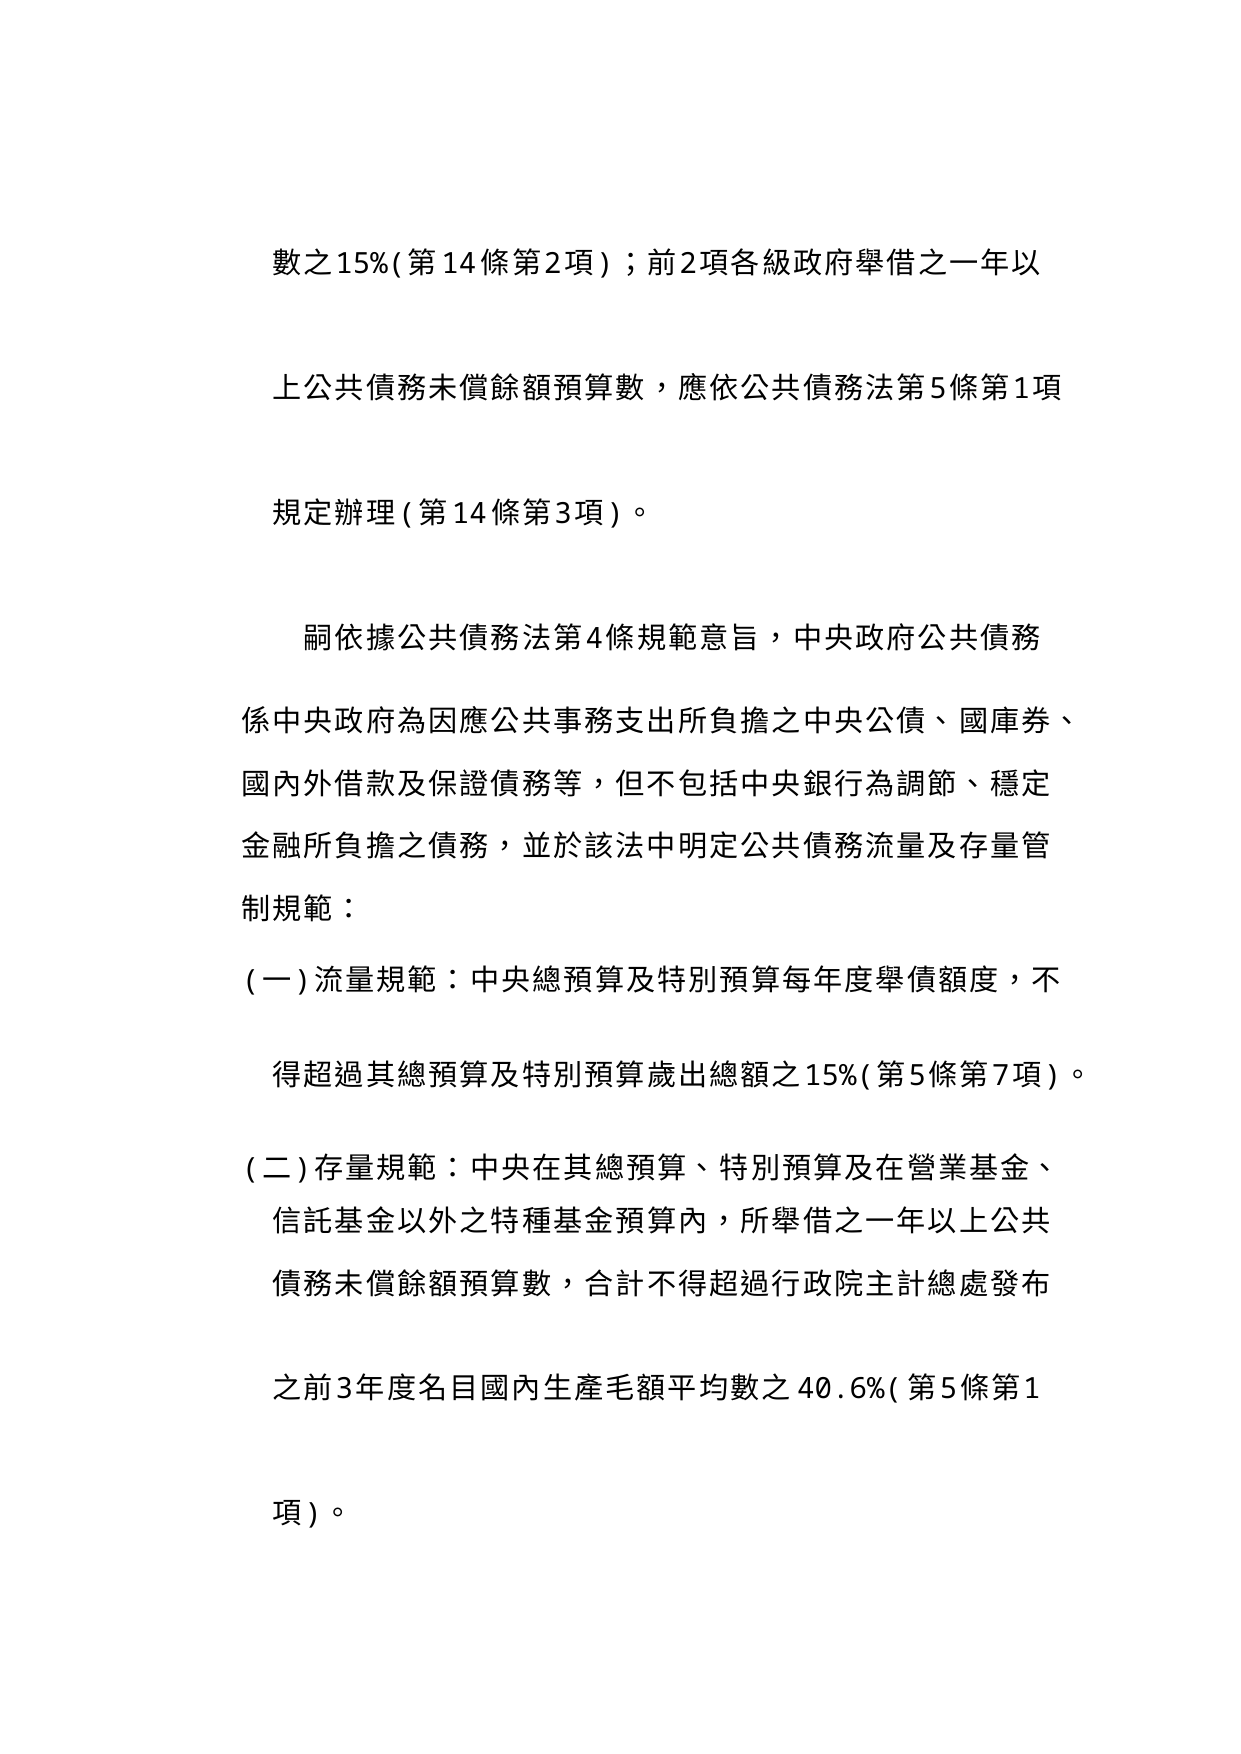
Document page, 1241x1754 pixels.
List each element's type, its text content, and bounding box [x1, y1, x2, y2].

text 數之15%(第14條第2項)；前2項各級政府舉借之一年以上公共債務未償餘額預算數，應依公共債務法第5條第1項規定辦理(第14條第3項)。 [236, 177, 1063, 552]
text 嗣依據公共債務法第4條規範意旨，中央政府公共債務係中央政府為因應公共事務支出所負擔之中央公債、國庫券、國內外借款及保證債務等，但不包括中央銀行為調節、穩定金融所負擔之債務，並於該法中明定公共債務流量及存量管制規範： [236, 552, 1063, 927]
text (一)流量規範：中央總預算及特別預算每年度舉債額度，不得超過其總預算及特別預算歲出總額之15%(第5條第7項)。 [236, 927, 1063, 1115]
text (二)存量規範：中央在其總預算、特別預算及在營業基金、信託基金以外之特種基金預算內，所舉借之一年以上公共債務未償餘額預算數，合計不得超過行政院主計總處發布之前3年度名目國內生產毛額平均數之40.6%(第5條第1項)。 [236, 1115, 1063, 1552]
